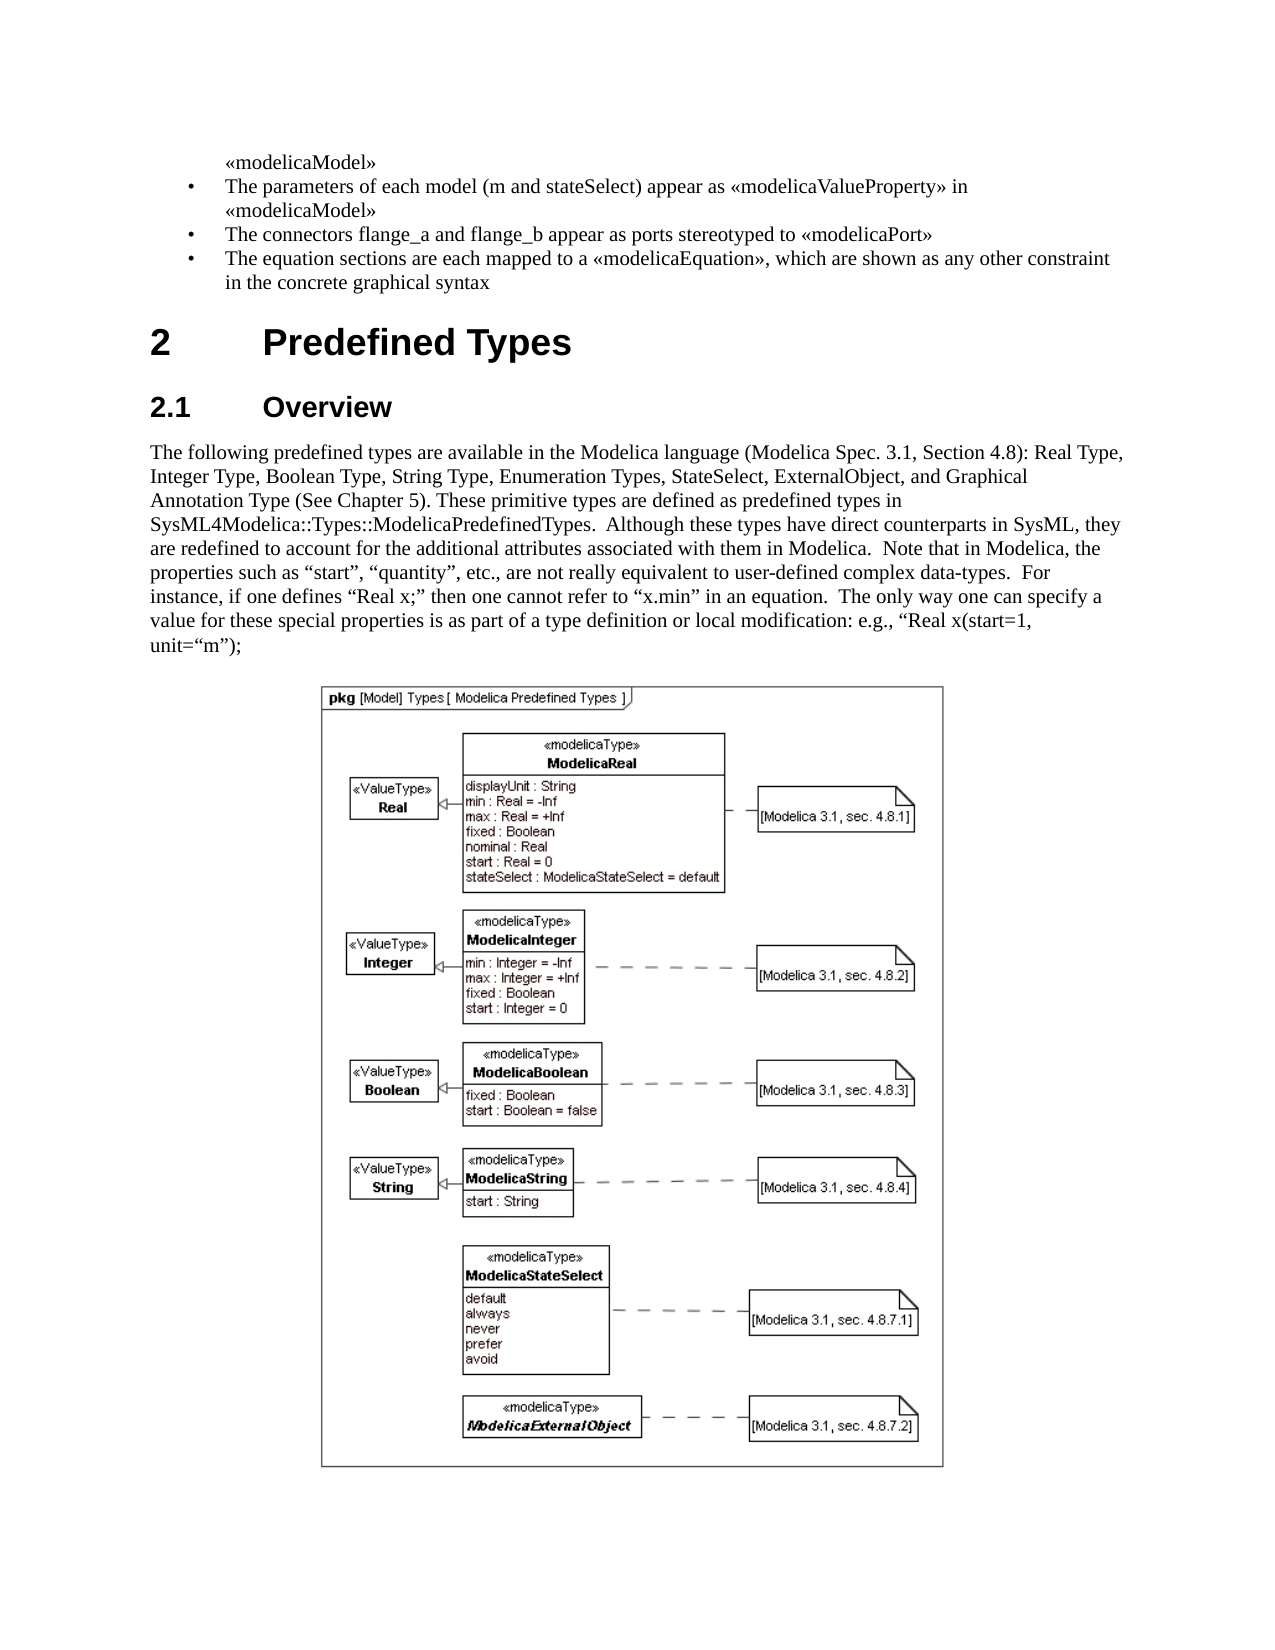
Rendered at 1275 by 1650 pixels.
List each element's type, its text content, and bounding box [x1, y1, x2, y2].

text The following predefined types are available in the Modelica language (Modelica Spec. 3.1, Section 4.8): Real Type, Integer Type, Boolean Type, String Type, Enumeration Types, StateSelect, ExternalObject, and Graphical Annotation Type (See Chapter 5). These primitive types are defined as predefined types in SysML4Modelica::Types::ModelicaPredefinedTypes. Although these types have direct counterparts in SysML, they are redefined to account for the additional attributes associated with them in Modelica. Note that in Modelica, the properties such as “start”, “quantity”, etc., are not really equivalent to user-defined complex data-types. For instance, if one defines “Real x;” then one cannot refer to “x.min” in an equation. The only way one can specify a value for these special properties is as part of a type definition or local modification: e.g., “Real x(start=1, unit=“m”); [150, 440, 1125, 657]
picture [315, 680, 960, 1485]
subtitle Predefined Types [150, 320, 1125, 363]
list The parameters of each model (m and stateSelect) appear as «modelicaValueProperty» in «modelicaModel» [187, 174, 1125, 222]
list The equation sections are each mapped to a «modelicaEquation», which are shown as any other constraint in the concrete graphical syntax [187, 246, 1125, 294]
list «modelicaModel» [187, 150, 1125, 174]
list The connectors flange_a and flange_b appear as ports stereotyped to «modelicaPort» [187, 222, 1125, 246]
subtitle Overview [150, 390, 1125, 423]
